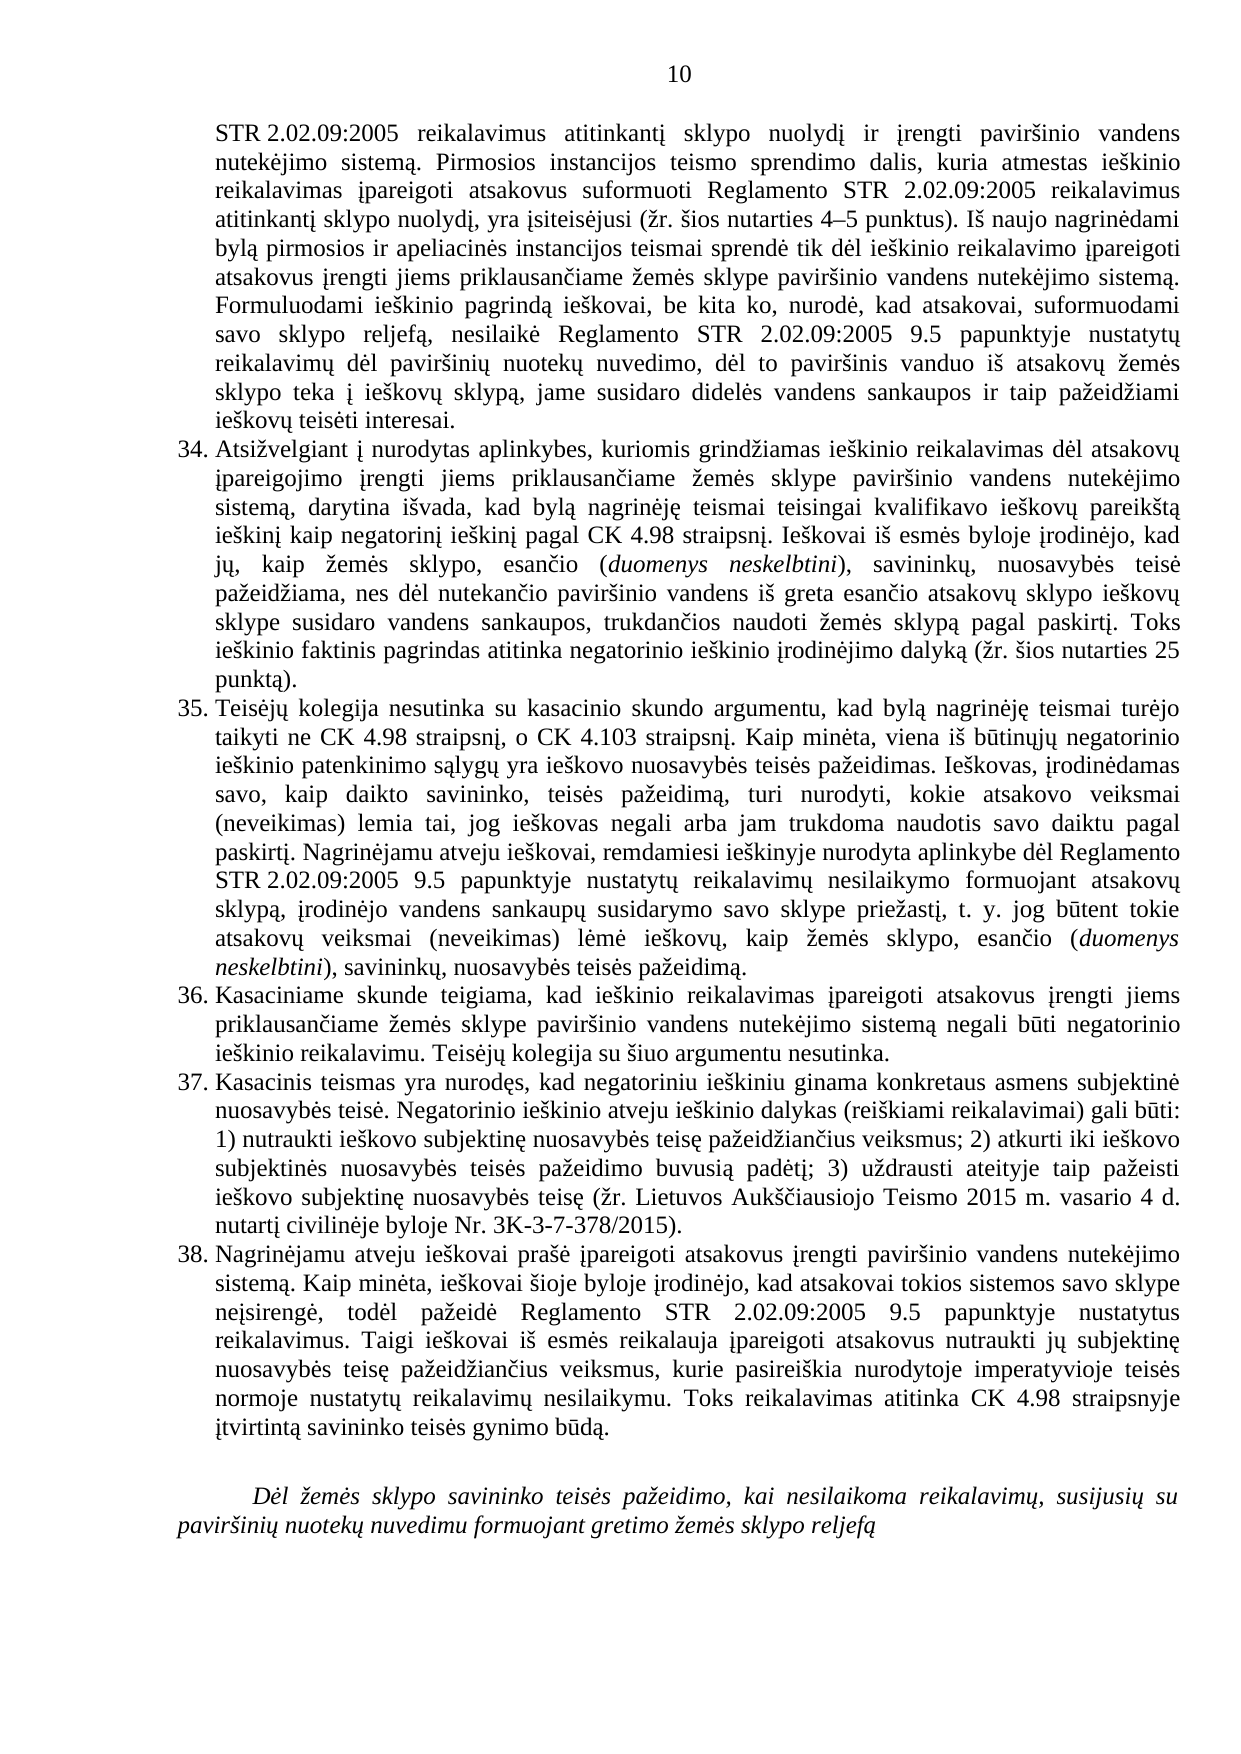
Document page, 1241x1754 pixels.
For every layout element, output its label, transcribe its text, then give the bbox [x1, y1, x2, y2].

text 36. Kasaciniame skunde teigiama, kad ieškinio reikalavimas įpareigoti atsakovus įrengti jiems priklausančiame žemės sklype paviršinio vandens nutekėjimo sistemą negali būti negatorinio ieškinio reikalavimu. Teisėjų kolegija su šiuo argumentu nesutinka. [177, 981, 1181, 1067]
text 34. Atsižvelgiant į nurodytas aplinkybes, kuriomis grindžiamas ieškinio reikalavimas dėl atsakovų įpareigojimo įrengti jiems priklausančiame žemės sklype paviršinio vandens nutekėjimo sistemą, darytina išvada, kad bylą nagrinėję teismai teisingai kvalifikavo ieškovų pareikštą ieškinį kaip negatorinį ieškinį pagal CK 4.98 straipsnį. Ieškovai iš esmės byloje įrodinėjo, kad jų, kaip žemės sklypo, esančio (duomenys neskelbtini), savininkų, nuosavybės teisė pažeidžiama, nes dėl nutekančio paviršinio vandens iš greta esančio atsakovų sklypo ieškovų sklype susidaro vandens sankaupos, trukdančios naudoti žemės sklypą pagal paskirtį. Toks ieškinio faktinis pagrindas atitinka negatorinio ieškinio įrodinėjimo dalyką (žr. šios nutarties 25 punktą). [177, 434, 1181, 693]
text Dėl žemės sklypo savininko teisės pažeidimo, kai nesilaikoma reikalavimų, susijusių su paviršinių nuotekų nuvedimu formuojant gretimo žemės sklypo reljefą [177, 1481, 1181, 1539]
text 35. Teisėjų kolegija nesutinka su kasacinio skundo argumentu, kad bylą nagrinėję teismai turėjo taikyti ne CK 4.98 straipsnį, o CK 4.103 straipsnį. Kaip minėta, viena iš būtinųjų negatorinio ieškinio patenkinimo sąlygų yra ieškovo nuosavybės teisės pažeidimas. Ieškovas, įrodinėdamas savo, kaip daikto savininko, teisės pažeidimą, turi nurodyti, kokie atsakovo veiksmai (neveikimas) lemia tai, jog ieškovas negali arba jam trukdoma naudotis savo daiktu pagal paskirtį. Nagrinėjamu atveju ieškovai, remdamiesi ieškinyje nurodyta aplinkybe dėl Reglamento STR 2.02.09:2005 9.5 papunktyje nustatytų reikalavimų nesilaikymo formuojant atsakovų sklypą, įrodinėjo vandens sankaupų susidarymo savo sklype priežastį, t. y. jog būtent tokie atsakovų veiksmai (neveikimas) lėmė ieškovų, kaip žemės sklypo, esančio (duomenys neskelbtini), savininkų, nuosavybės teisės pažeidimą. [177, 693, 1181, 981]
text 38. Nagrinėjamu atveju ieškovai prašė įpareigoti atsakovus įrengti paviršinio vandens nutekėjimo sistemą. Kaip minėta, ieškovai šioje byloje įrodinėjo, kad atsakovai tokios sistemos savo sklype neįsirengė, todėl pažeidė Reglamento STR 2.02.09:2005 9.5 papunktyje nustatytus reikalavimus. Taigi ieškovai iš esmės reikalauja įpareigoti atsakovus nutraukti jų subjektinę nuosavybės teisę pažeidžiančius veiksmus, kurie pasireiškia nurodytoje imperatyvioje teisės normoje nustatytų reikalavimų nesilaikymu. Toks reikalavimas atitinka CK 4.98 straipsnyje įtvirtintą savininko teisės gynimo būdą. [177, 1239, 1181, 1441]
text STR 2.02.09:2005 reikalavimus atitinkantį sklypo nuolydį ir įrengti paviršinio vandens nutekėjimo sistemą. Pirmosios instancijos teismo sprendimo dalis, kuria atmestas ieškinio reikalavimas įpareigoti atsakovus suformuoti Reglamento STR 2.02.09:2005 reikalavimus atitinkantį sklypo nuolydį, yra įsiteisėjusi (žr. šios nutarties 4‒5 punktus). Iš naujo nagrinėdami bylą pirmosios ir apeliacinės instancijos teismai sprendė tik dėl ieškinio reikalavimo įpareigoti atsakovus įrengti jiems priklausančiame žemės sklype paviršinio vandens nutekėjimo sistemą. Formuluodami ieškinio pagrindą ieškovai, be kita ko, nurodė, kad atsakovai, suformuodami savo sklypo reljefą, nesilaikė Reglamento STR 2.02.09:2005 9.5 papunktyje nustatytų reikalavimų dėl paviršinių nuotekų nuvedimo, dėl to paviršinis vanduo iš atsakovų žemės sklypo teka į ieškovų sklypą, jame susidaro didelės vandens sankaupos ir taip pažeidžiami ieškovų teisėti interesai. [177, 118, 1181, 434]
text 37. Kasacinis teismas yra nurodęs, kad negatoriniu ieškiniu ginama konkretaus asmens subjektinė nuosavybės teisė. Negatorinio ieškinio atveju ieškinio dalykas (reiškiami reikalavimai) gali būti: 1) nutraukti ieškovo subjektinę nuosavybės teisę pažeidžiančius veiksmus; 2) atkurti iki ieškovo subjektinės nuosavybės teisės pažeidimo buvusią padėtį; 3) uždrausti ateityje taip pažeisti ieškovo subjektinę nuosavybės teisę (žr. Lietuvos Aukščiausiojo Teismo 2015 m. vasario 4 d. nutartį civilinėje byloje Nr. 3K-3-7-378/2015). [177, 1067, 1181, 1239]
